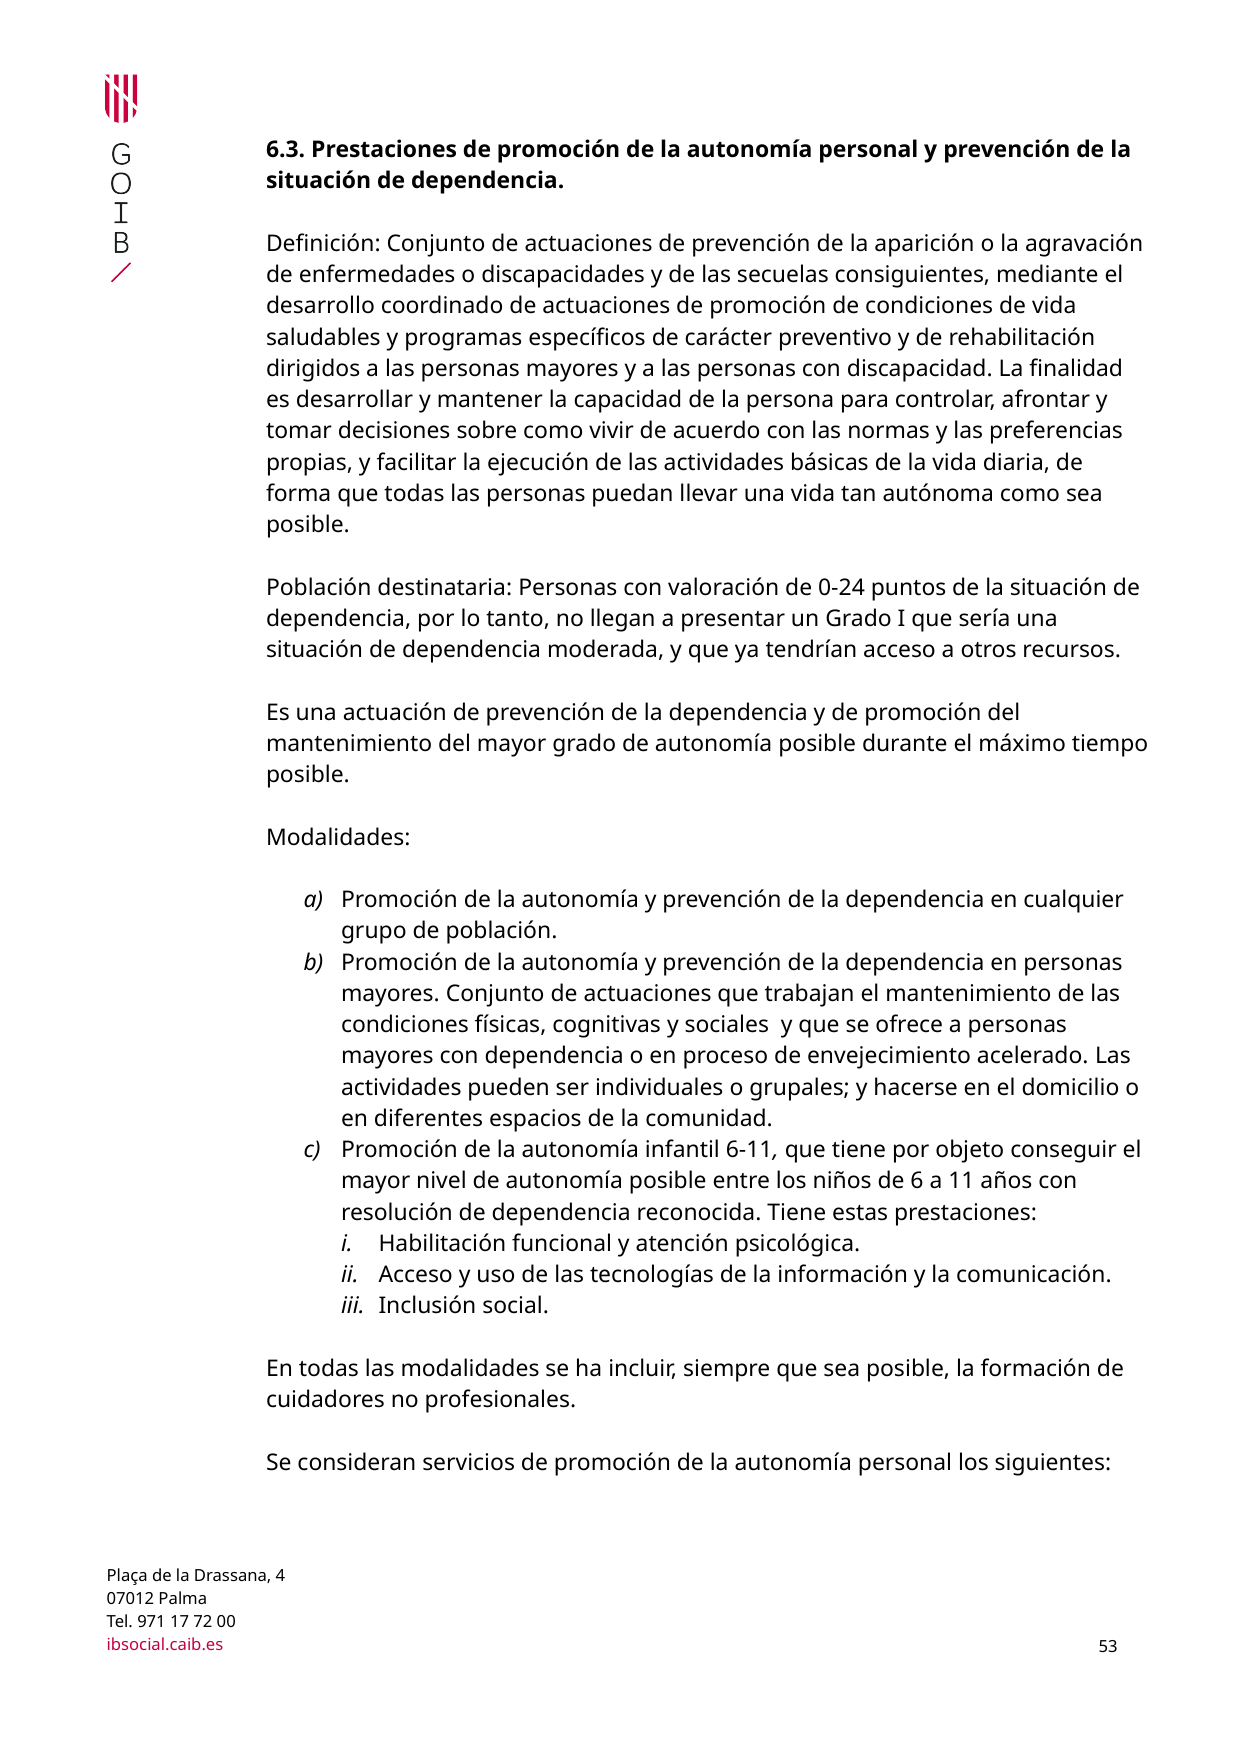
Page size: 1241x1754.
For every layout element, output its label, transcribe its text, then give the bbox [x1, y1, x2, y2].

list Promoción de la autonomía infantil 6-11, que tiene por objeto conseguir el mayor nivel de autonomía posible entre los niños de 6 a 11 años con resolución de dependencia reconocida. Tiene estas prestaciones: [303, 1133, 1152, 1227]
list Habilitación funcional y atención psicológica. [341, 1227, 1152, 1258]
text Se consideran servicios de promoción de la autonomía personal los siguientes: [266, 1445, 1152, 1477]
text En todas las modalidades se ha incluir, siempre que sea posible, la formación de cuidadores no profesionales. [266, 1352, 1152, 1414]
text 6.3. Prestaciones de promoción de la autonomía personal y prevención de la situación de dependencia. [266, 133, 1152, 195]
list Promoción de la autonomía y prevención de la dependencia en cualquier grupo de población. [303, 883, 1152, 945]
text Modalidades: [266, 820, 1152, 852]
list Promoción de la autonomía y prevención de la dependencia en personas mayores. Conjunto de actuaciones que trabajan el mantenimiento de las condiciones físicas, cognitivas y sociales y que se ofrece a personas mayores con dependencia o en proceso de envejecimiento acelerado. Las actividades pueden ser individuales o grupales; y hacerse en el domicilio o en diferentes espacios de la comunidad. [303, 945, 1152, 1133]
picture [76, 51, 166, 313]
text Es una actuación de prevención de la dependencia y de promoción del mantenimiento del mayor grado de autonomía posible durante el máximo tiempo posible. [266, 695, 1152, 789]
list Inclusión social. [341, 1289, 1152, 1320]
text Definición: Conjunto de actuaciones de prevención de la aparición o la agravación de enfermedades o discapacidades y de las secuelas consiguientes, mediante el desarrollo coordinado de actuaciones de promoción de condiciones de vida saludables y programas específicos de carácter preventivo y de rehabilitación dirigidos a las personas mayores y a las personas con discapacidad. La finalidad es desarrollar y mantener la capacidad de la persona para controlar, afrontar y tomar decisiones sobre como vivir de acuerdo con las normas y las preferencias propias, y facilitar la ejecución de las actividades básicas de la vida diaria, de forma que todas las personas puedan llevar una vida tan autónoma como sea posible. [266, 227, 1152, 539]
text Población destinataria: Personas con valoración de 0-24 puntos de la situación de dependencia, por lo tanto, no llegan a presentar un Grado I que sería una situación de dependencia moderada, y que ya tendrían acceso a otros recursos. [266, 570, 1152, 664]
list Acceso y uso de las tecnologías de la información y la comunicación. [341, 1258, 1152, 1289]
